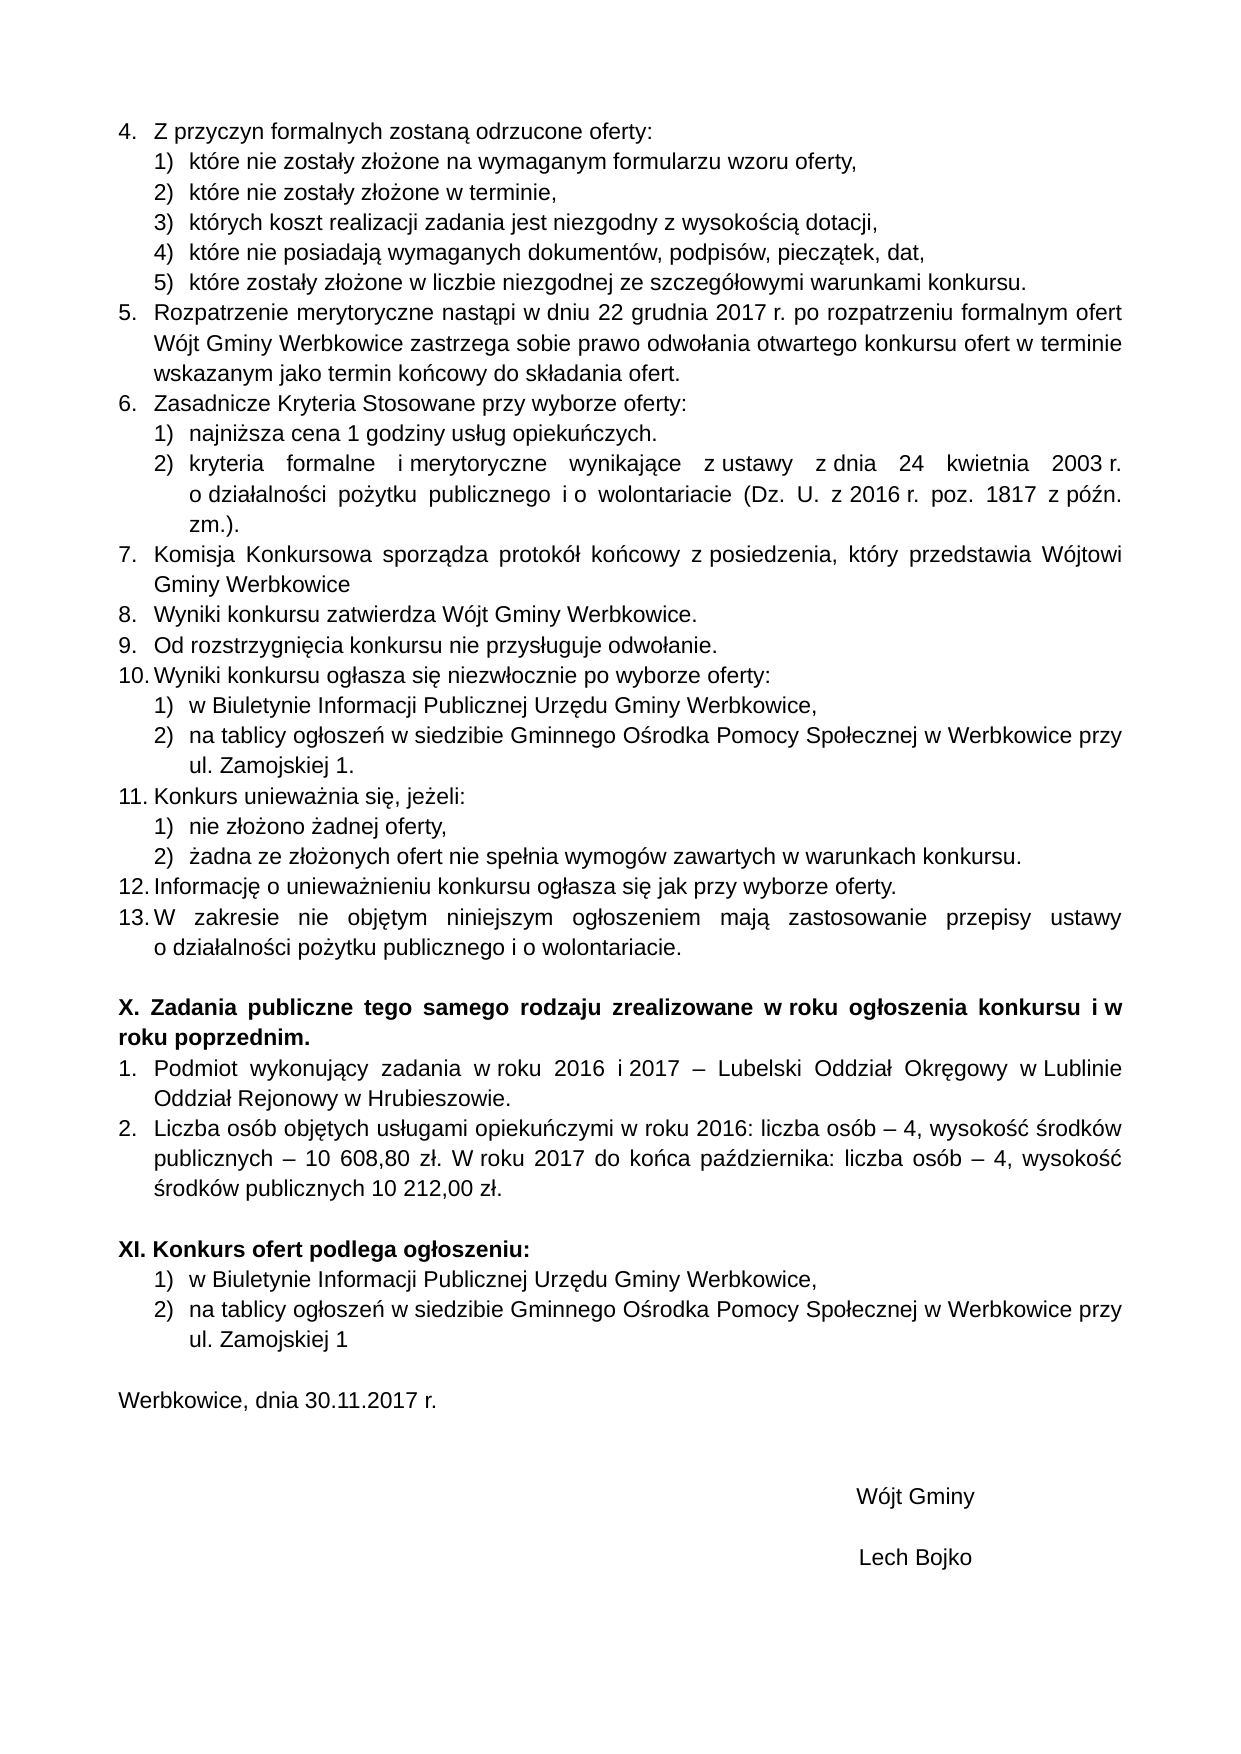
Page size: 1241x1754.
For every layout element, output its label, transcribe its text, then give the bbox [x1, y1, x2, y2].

subtitle kryteria formalne i merytoryczne wynikające z ustawy z dnia 24 kwietnia 2003 r. o działalności pożytku publicznego i o wolontariacie (Dz. U. z 2016 r. poz. 1817 z późn. zm.). [153, 450, 1122, 537]
subtitle które nie posiadają wymaganych dokumentów, podpisów, pieczątek, dat, [153, 239, 1122, 265]
subtitle Informację o unieważnieniu konkursu ogłasza się jak przy wyborze oferty. [118, 873, 1122, 900]
text Werbkowice, dnia 30.11.2017 r. [118, 1387, 1122, 1413]
subtitle których koszt realizacji zadania jest niezgodny z wysokością dotacji, [153, 209, 1122, 235]
subtitle które nie zostały złożone w terminie, [153, 178, 1122, 205]
subtitle Liczba osób objętych usługami opiekuńczymi w roku 2016: liczba osób – 4, wysokość środków publicznych – 10 608,80 zł. W roku 2017 do końca października: liczba osób – 4, wysokość środków publicznych 10 212,00 zł. [118, 1115, 1122, 1202]
subtitle Zasadnicze Kryteria Stosowane przy wyborze oferty: [118, 390, 1122, 416]
subtitle Wyniki konkursu ogłasza się niezwłocznie po wyborze oferty: [118, 662, 1122, 688]
subtitle które nie zostały złożone na wymaganym formularzu wzoru oferty, [153, 148, 1122, 175]
subtitle w Biuletynie Informacji Publicznej Urzędu Gminy Werbkowice, [153, 1266, 1122, 1292]
subtitle najniższa cena 1 godziny usług opiekuńczych. [153, 420, 1122, 447]
table_header [531, 1478, 708, 1576]
subtitle na tablicy ogłoszeń w siedzibie Gminnego Ośrodka Pomocy Społecznej w Werbkowice przy ul. Zamojskiej 1 [153, 1296, 1122, 1353]
subtitle Od rozstrzygnięcia konkursu nie przysługuje odwołanie. [118, 632, 1122, 658]
subtitle w Biuletynie Informacji Publicznej Urzędu Gminy Werbkowice, [153, 692, 1122, 718]
subtitle Podmiot wykonujący zadania w roku 2016 i 2017 – Lubelski Oddział Okręgowy w Lublinie Oddział Rejonowy w Hrubieszowie. [118, 1054, 1122, 1111]
subtitle nie złożono żadnej oferty, [153, 813, 1122, 839]
subtitle Z przyczyn formalnych zostaną odrzucone oferty: [118, 118, 1122, 144]
table_header [118, 1478, 531, 1576]
subtitle Wyniki konkursu zatwierdza Wójt Gminy Werbkowice. [118, 601, 1122, 628]
subtitle Komisja Konkursowa sporządza protokół końcowy z posiedzenia, który przedstawia Wójtowi Gminy Werbkowice [118, 541, 1122, 598]
subtitle żadna ze złożonych ofert nie spełnia wymogów zawartych w warunkach konkursu. [153, 843, 1122, 869]
subtitle Rozpatrzenie merytoryczne nastąpi w dniu 22 grudnia 2017 r. po rozpatrzeniu formalnym ofert Wójt Gminy Werbkowice zastrzega sobie prawo odwołania otwartego konkursu ofert w terminie wskazanym jako termin końcowy do składania ofert. [118, 299, 1122, 386]
table_header Wójt Gminy Lech Bojko [709, 1478, 1122, 1576]
text XI. Konkurs ofert podlega ogłoszeniu: [118, 1236, 1122, 1262]
text X. Zadania publiczne tego samego rodzaju zrealizowane w roku ogłoszenia konkursu i w roku poprzednim. [118, 994, 1122, 1051]
subtitle W zakresie nie objętym niniejszym ogłoszeniem mają zastosowanie przepisy ustawy o działalności pożytku publicznego i o wolontariacie. [118, 903, 1122, 960]
subtitle na tablicy ogłoszeń w siedzibie Gminnego Ośrodka Pomocy Społecznej w Werbkowice przy ul. Zamojskiej 1. [153, 722, 1122, 779]
subtitle Konkurs unieważnia się, jeżeli: [118, 783, 1122, 809]
subtitle które zostały złożone w liczbie niezgodnej ze szczegółowymi warunkami konkursu. [153, 269, 1122, 296]
